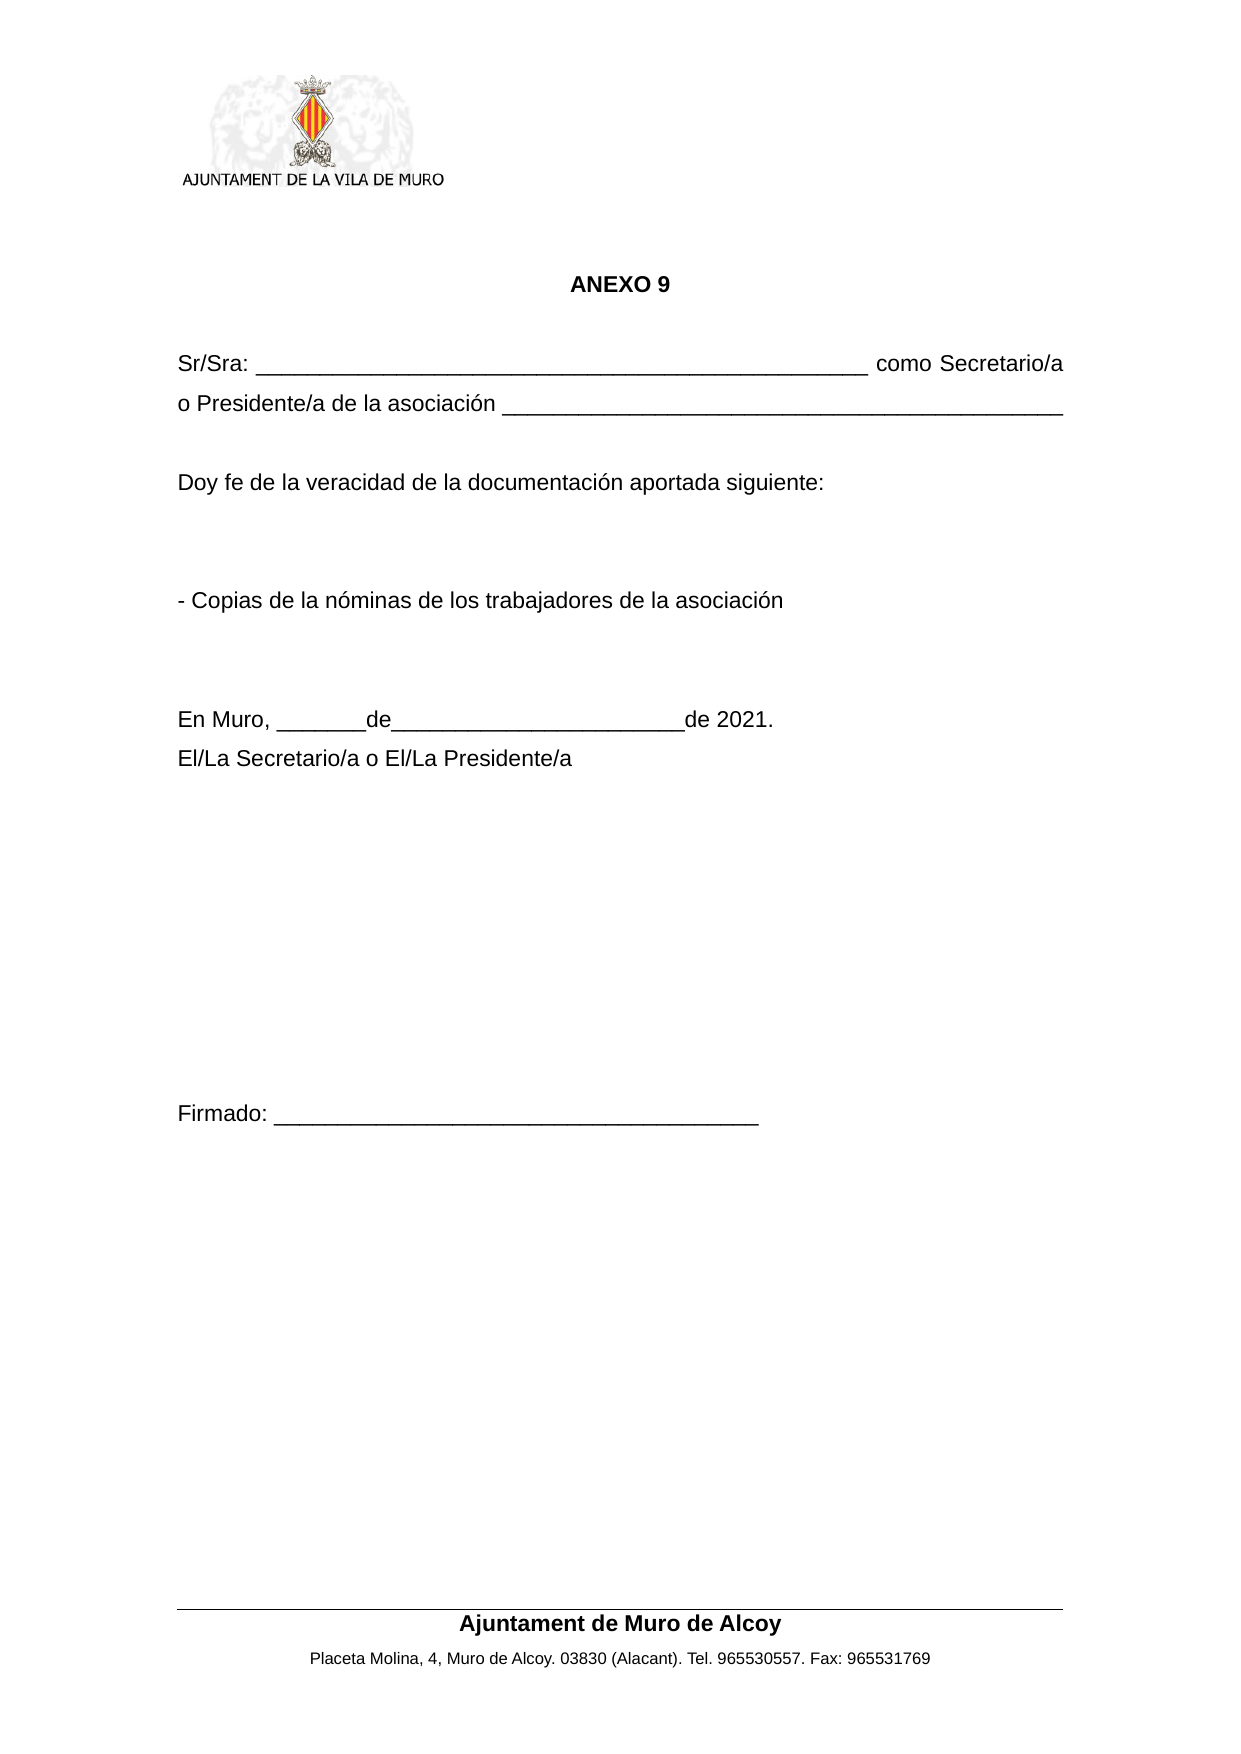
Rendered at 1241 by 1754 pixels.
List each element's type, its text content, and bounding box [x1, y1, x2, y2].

text En Muro, _______de_______________________de 2021. [177, 706, 1063, 732]
text Doy fe de la veracidad de la documentación aportada siguiente: [177, 469, 1063, 495]
text Sr/Sra: ________________________________________________ como Secretario/a o Presidente/a de la asociación ____________________________________________ [177, 350, 1063, 416]
text El/La Secretario/a o El/La Presidente/a [177, 745, 1063, 771]
picture [179, 75, 446, 187]
text - Copias de la nóminas de los trabajadores de la asociación [177, 587, 1063, 613]
text Firmado: ______________________________________ [177, 1100, 1063, 1127]
text ANEXO 9 [177, 271, 1063, 298]
